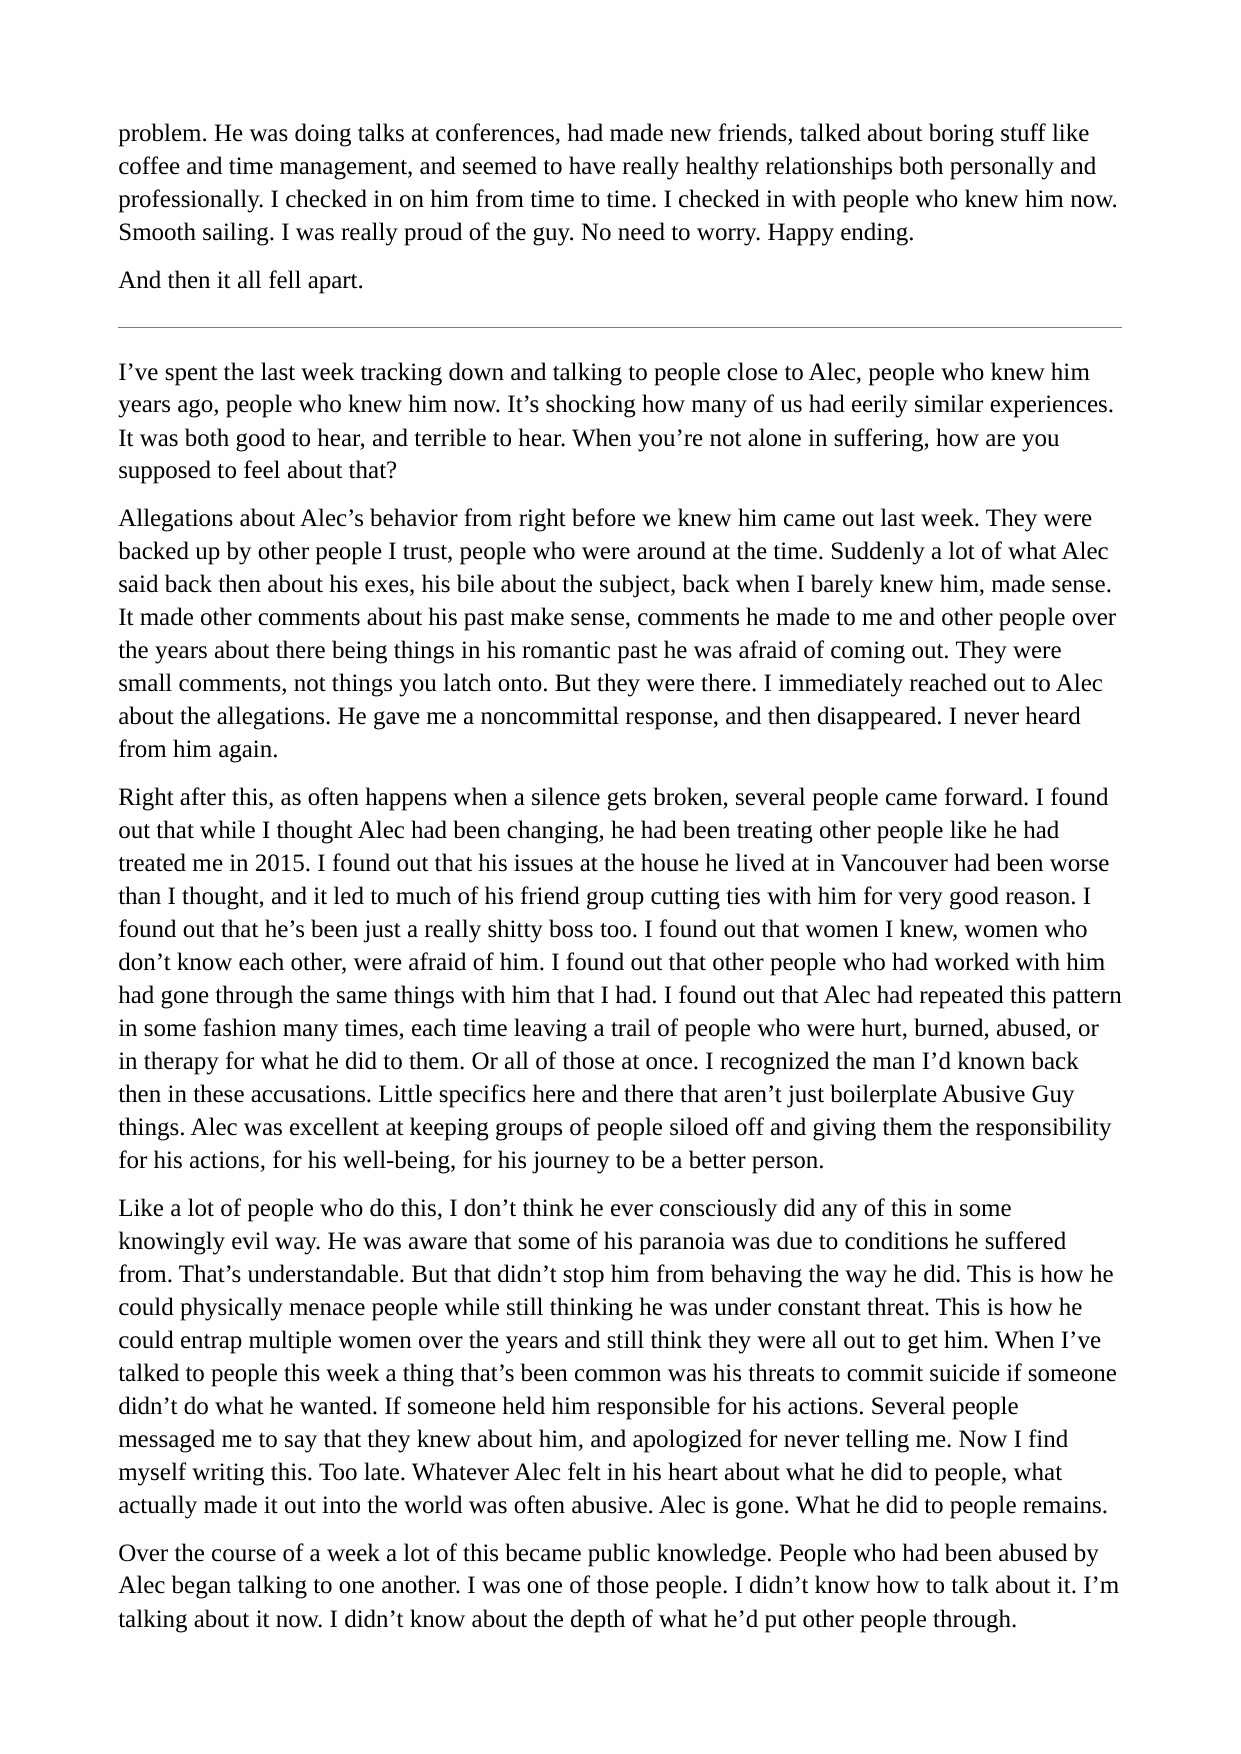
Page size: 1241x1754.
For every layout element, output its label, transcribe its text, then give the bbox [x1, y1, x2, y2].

text Over the course of a week a lot of this became public knowledge. People who had been abused by Alec began talking to one another. I was one of those people. I didn’t know how to talk about it. I’m talking about it now. I didn’t know about the depth of what he’d put other people through. [118, 1538, 1122, 1632]
text Right after this, as often happens when a silence gets broken, several people came forward. I found out that while I thought Alec had been changing, he had been treating other people like he had treated me in 2015. I found out that his issues at the house he lived at in Vancouver had been worse than I thought, and it led to much of his friend group cutting ties with him for very good reason. I found out that he’s been just a really shitty boss too. I found out that women I knew, women who don’t know each other, were afraid of him. I found out that other people who had worked with him had gone through the same things with him that I had. I found out that Alec had repeated this pattern in some fashion many times, each time leaving a trail of people who were hurt, burned, abused, or in therapy for what he did to them. Or all of those at once. I recognized the man I’d known back then in these accusations. Little specifics here and there that aren’t just boilerplate Abusive Guy things. Alec was excellent at keeping groups of people siloed off and giving them the responsibility for his actions, for his well-being, for his journey to be a better person. [118, 782, 1122, 1174]
text I’ve spent the last week tracking down and talking to people close to Alec, people who knew him years ago, people who knew him now. It’s shocking how many of us had eerily similar experiences. It was both good to hear, and terrible to hear. When you’re not alone in suffering, how are you supposed to feel about that? [118, 357, 1122, 484]
text Allegations about Alec’s behavior from right before we knew him came out last week. They were backed up by other people I trust, people who were around at the time. Suddenly a lot of what Alec said back then about his exes, his bile about the subject, back when I barely knew him, made sense. It made other comments about his past make sense, comments he made to me and other people over the years about there being things in his romantic past he was afraid of coming out. They were small comments, not things you latch onto. But they were there. I immediately reached out to Alec about the allegations. He gave me a noncommittal response, and then disappeared. I never heard from him again. [118, 503, 1122, 763]
text And then it all fell apart. [118, 265, 1122, 293]
text problem. He was doing talks at conferences, had made new friends, talked about boring stuff like coffee and time management, and seemed to have really healthy relationships both personally and professionally. I checked in on him from time to time. I checked in with people who knew him now. Smooth sailing. I was really proud of the guy. No need to worry. Happy ending. [118, 118, 1122, 246]
text Like a lot of people who do this, I don’t think he ever consciously did any of this in some knowingly evil way. He was aware that some of his paranoia was due to conditions he suffered from. That’s understandable. But that didn’t stop him from behaving the way he did. This is how he could physically menace people while still thinking he was under constant threat. This is how he could entrap multiple women over the years and still think they were all out to get him. When I’ve talked to people this week a thing that’s been common was his threats to commit suicide if someone didn’t do what he wanted. If someone held him responsible for his actions. Several people messaged me to say that they knew about him, and apologized for never telling me. Now I find myself writing this. Too late. Whatever Alec felt in his heart about what he did to people, what actually made it out into the world was often abusive. Alec is gone. What he did to people remains. [118, 1193, 1122, 1519]
